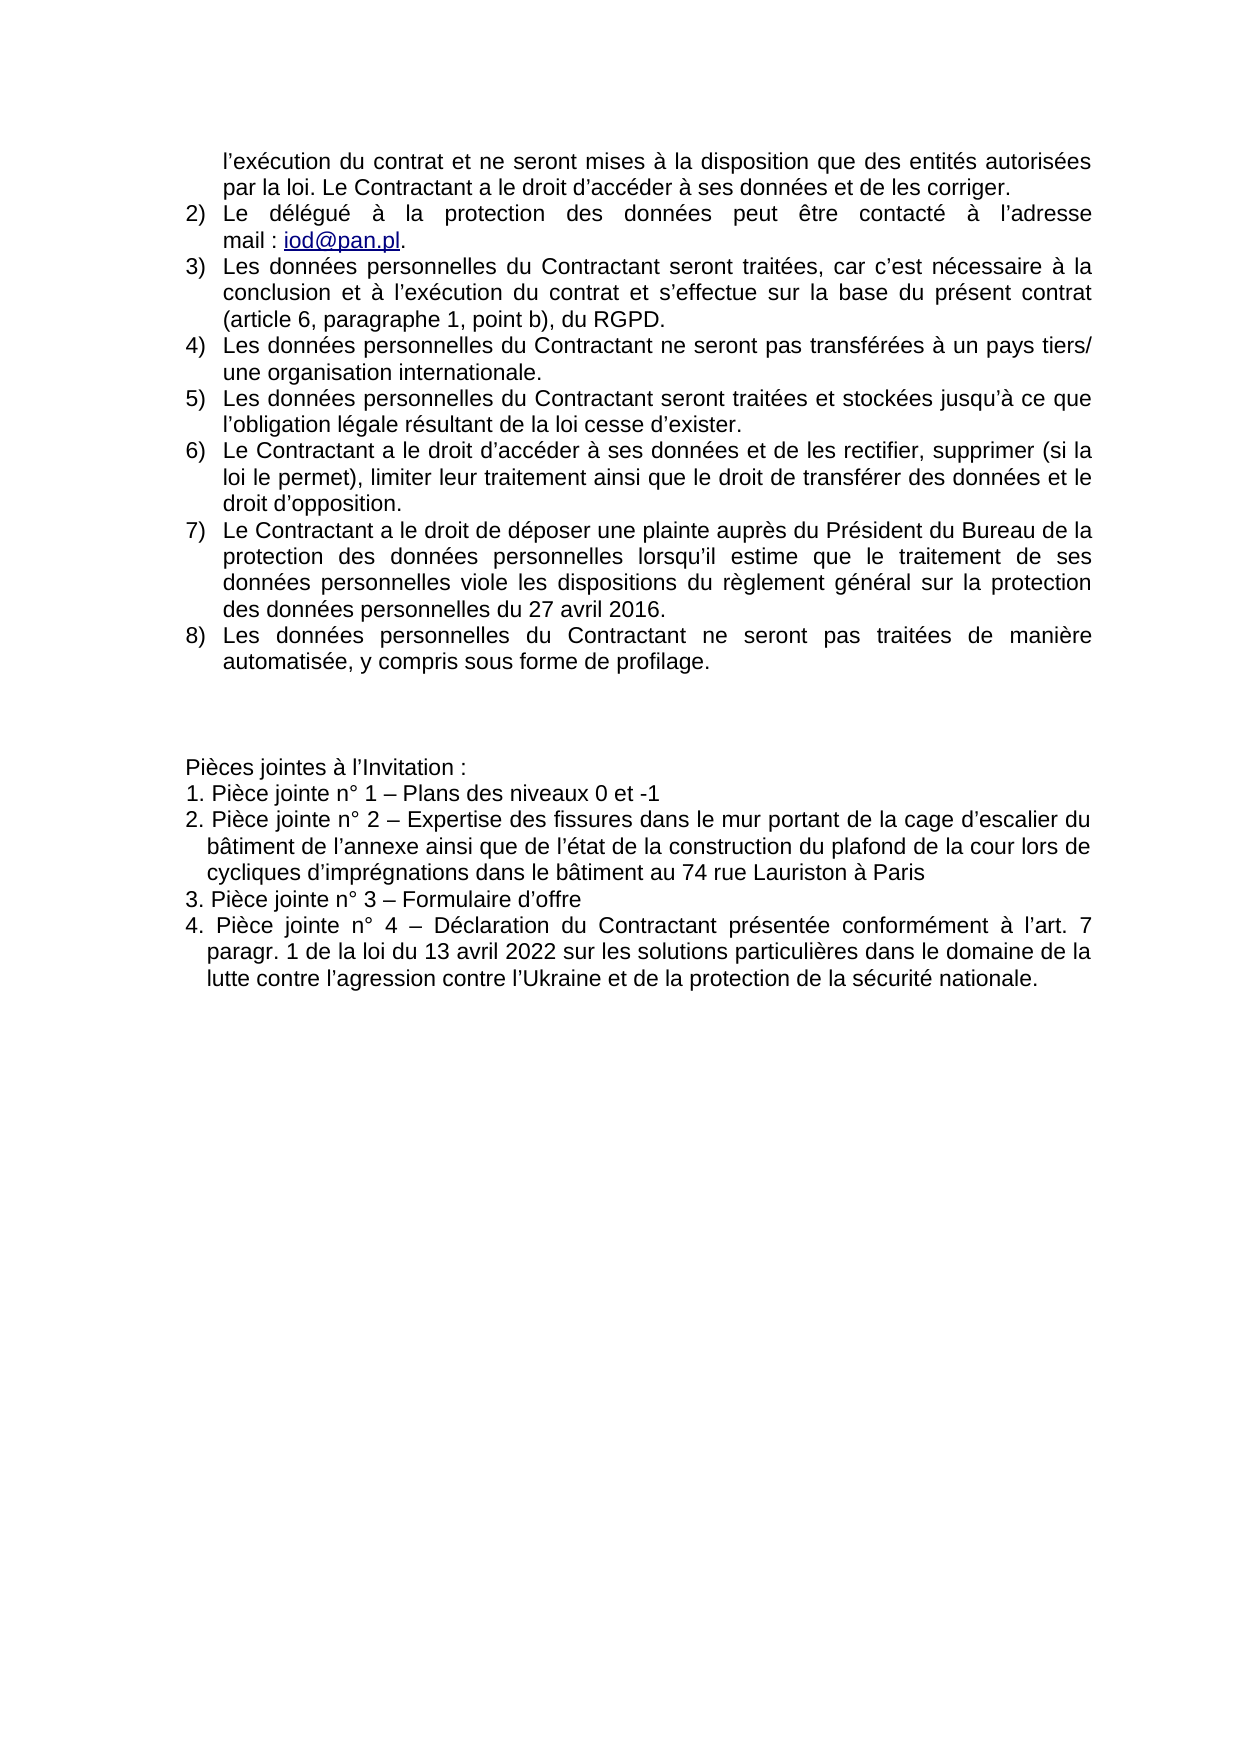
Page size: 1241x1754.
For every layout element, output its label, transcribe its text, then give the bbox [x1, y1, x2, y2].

text 3. Pièce jointe n° 3 – Formulaire d’offre [148, 886, 1093, 912]
text 1. Pièce jointe n° 1 – Plans des niveaux 0 et -1 [148, 780, 1093, 806]
text Pièces jointes à l’Invitation : [148, 754, 1093, 780]
list Les données personnelles du Contractant seront traitées, car c’est nécessaire à la conclusion et à l’exécution du contrat et s’effectue sur la base du présent contrat (article 6, paragraphe 1, point b), du RGPD. [185, 253, 1093, 332]
list Le Contractant a le droit d’accéder à ses données et de les rectifier, supprimer (si la loi le permet), limiter leur traitement ainsi que le droit de transférer des données et le droit d’opposition. [185, 437, 1093, 517]
text 2. Pièce jointe n° 2 – Expertise des fissures dans le mur portant de la cage d’escalier du bâtiment de l’annexe ainsi que de l’état de la construction du plafond de la cour lors de cycliques d’imprégnations dans le bâtiment au 74 rue Lauriston à Paris [185, 806, 1093, 886]
list Le Contractant a le droit de déposer une plainte auprès du Président du Bureau de la protection des données personnelles lorsqu’il estime que le traitement de ses données personnelles viole les dispositions du règlement général sur la protection des données personnelles du 27 avril 2016. [185, 517, 1093, 622]
text 4. Pièce jointe n° 4 – Déclaration du Contractant présentée conformément à l’art. 7 paragr. 1 de la loi du 13 avril 2022 sur les solutions particulières dans le domaine de la lutte contre l’agression contre l’Ukraine et de la protection de la sécurité nationale. [185, 912, 1093, 991]
list Les données personnelles du Contractant ne seront pas transférées à un pays tiers/ une organisation internationale. [185, 332, 1093, 385]
list Le délégué à la protection des données peut être contacté à l’adresse mail : iod@pan.pl. [185, 200, 1093, 253]
list Les données personnelles du Contractant seront traitées et stockées jusqu’à ce que l’obligation légale résultant de la loi cesse d’exister. [185, 385, 1093, 437]
list Les données personnelles du Contractant ne seront pas traitées de manière automatisée, y compris sous forme de profilage. [185, 622, 1093, 675]
list l’exécution du contrat et ne seront mises à la disposition que des entités autorisées par la loi. Le Contractant a le droit d’accéder à ses données et de les corriger. [185, 148, 1093, 200]
